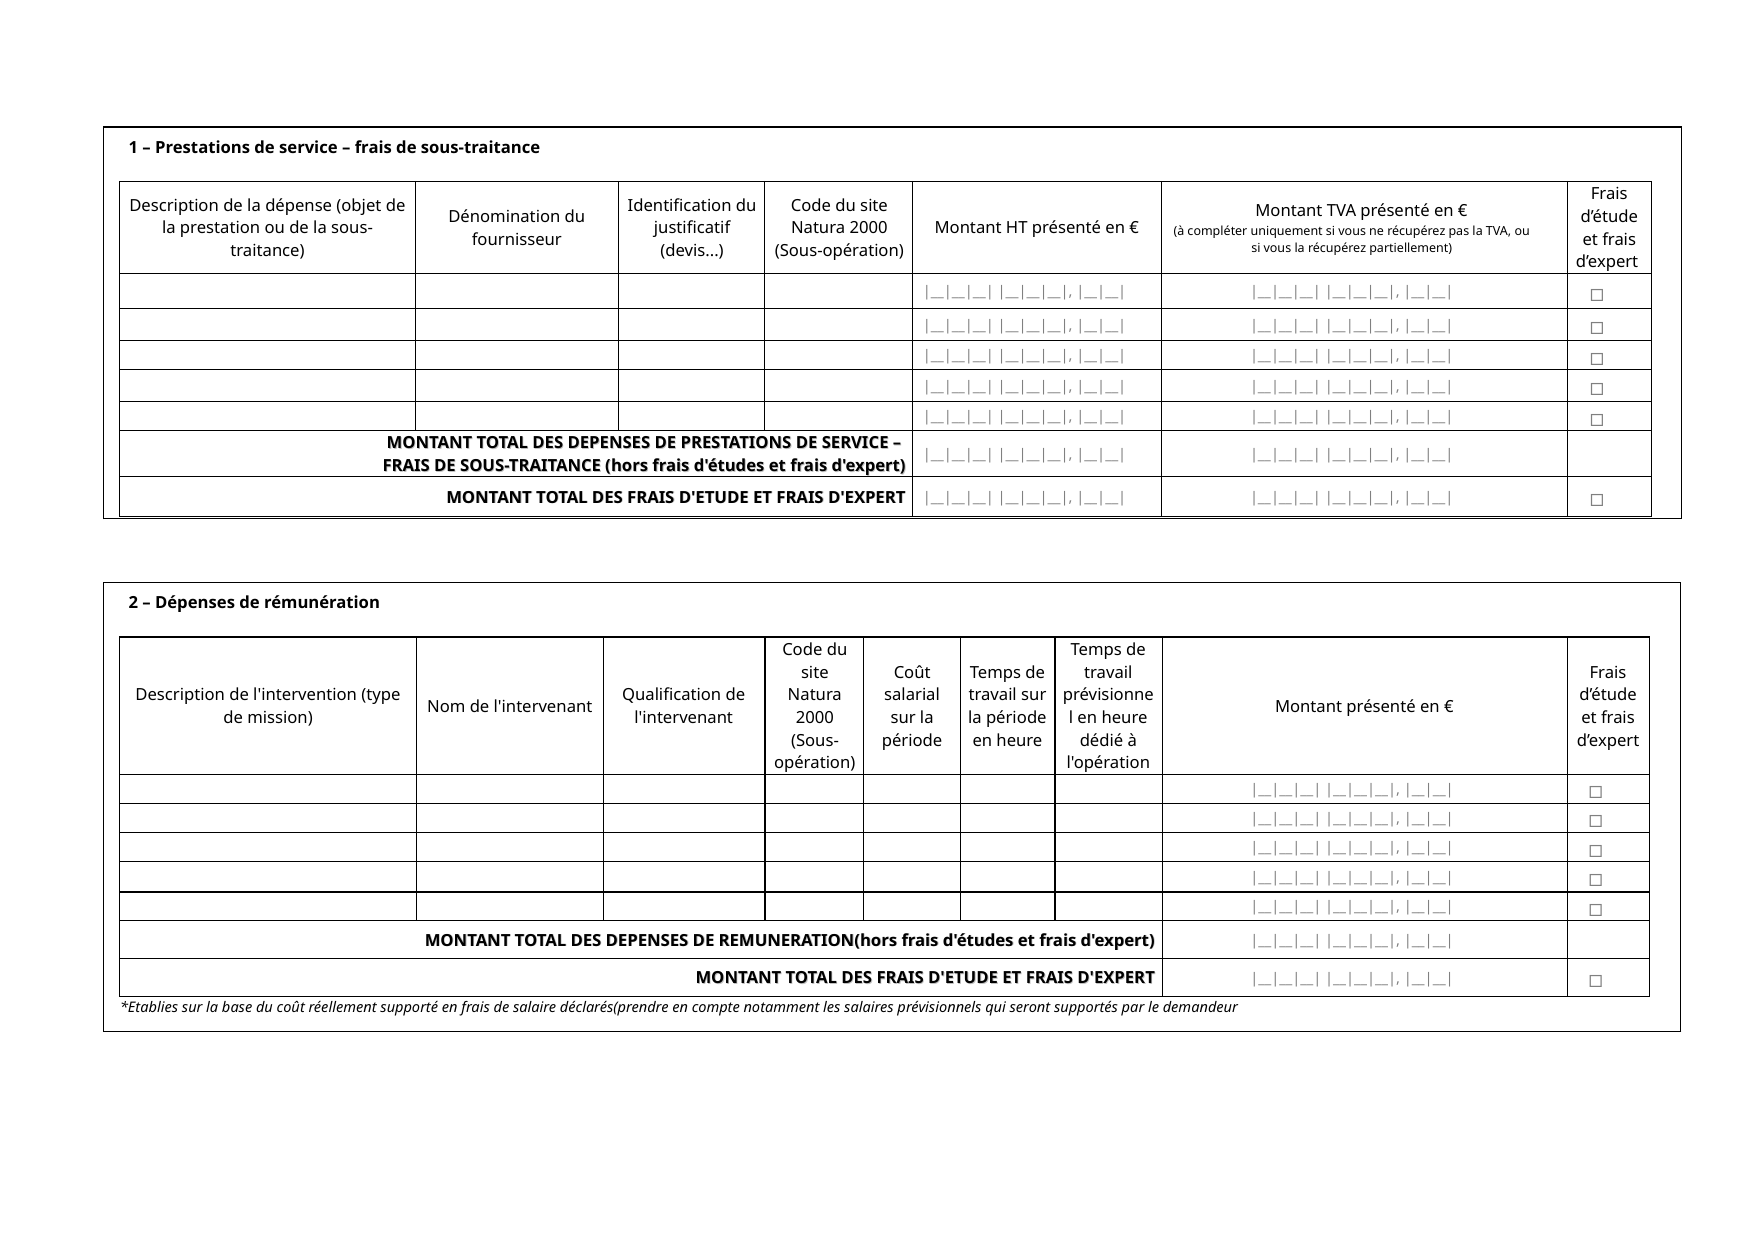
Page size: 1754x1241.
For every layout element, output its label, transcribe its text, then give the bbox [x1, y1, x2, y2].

table_header Description de la dépense (objet de la prestation ou de la sous-traitance) [120, 182, 415, 273]
table_cell  [1568, 775, 1649, 802]
table_cell [1056, 833, 1162, 861]
text 1 – Prestations de service – frais de sous-traitance [120, 135, 1640, 158]
table_cell [604, 862, 764, 891]
table_cell [417, 833, 603, 861]
table_cell [864, 833, 960, 861]
table_cell [765, 274, 912, 308]
table_cell  [1568, 402, 1651, 430]
table_cell [765, 370, 912, 401]
text *Etablies sur la base du coût réellement supporté en frais de salaire déclarés(prendre en compte notamment les salaires prévisionnels qui seront supportés par le demandeur [120, 997, 1665, 1017]
table_cell [961, 804, 1054, 832]
table_cell  [1568, 309, 1651, 340]
table_header Temps de travail prévisionnel en heure dédié à l'opération [1056, 638, 1162, 774]
table_cell [619, 370, 764, 401]
table_cell [619, 402, 764, 430]
table_header Montant TVA présenté en € (à compléter uniquement si vous ne récupérez pas la TVA, ou si vous la récupérez partiellement) [1162, 182, 1567, 273]
table_cell |__|__|__| |__|__|__|, |__|__| [1162, 477, 1567, 516]
table_cell [1056, 893, 1162, 920]
table_cell [417, 893, 603, 920]
table_header Coût salarial sur la période [864, 638, 960, 774]
table_cell  [1568, 477, 1651, 516]
table_cell [120, 370, 415, 401]
table_cell |__|__|__| |__|__|__|, |__|__| [1163, 959, 1567, 996]
table_header Montant HT présenté en € [913, 182, 1161, 273]
table_cell [120, 804, 416, 832]
table_cell [1568, 921, 1649, 958]
table_cell [766, 862, 863, 891]
table_header Temps de travail sur la période en heure [961, 638, 1054, 774]
table_header Montant présenté en € [1163, 638, 1567, 774]
table_header Frais d’étude et frais d’expert [1568, 638, 1649, 774]
table_cell [604, 893, 764, 920]
table_cell [766, 833, 863, 861]
table_cell  [1568, 804, 1649, 832]
table_cell |__|__|__| |__|__|__|, |__|__| [913, 370, 1161, 401]
table_cell [1056, 804, 1162, 832]
table_cell [417, 804, 603, 832]
table_cell [120, 341, 415, 369]
table_header Description de l'intervention (type de mission) [120, 638, 416, 774]
table_cell |__|__|__| |__|__|__|, |__|__| [913, 477, 1161, 516]
table_header Frais d’étude et frais d’expert [1568, 182, 1651, 273]
table_cell |__|__|__| |__|__|__|, |__|__| [913, 431, 1161, 476]
table_cell MONTANT TOTAL DES FRAIS D'ETUDE ET FRAIS D'EXPERT [120, 959, 1162, 996]
text 2 – Dépenses de rémunération [120, 591, 1639, 614]
table_cell [766, 775, 863, 802]
table_cell [766, 893, 863, 920]
table_cell [961, 833, 1054, 861]
table_header Dénomination du fournisseur [416, 182, 618, 273]
table_cell [604, 833, 764, 861]
table_cell [416, 341, 618, 369]
table_cell [766, 804, 863, 832]
table_cell [961, 862, 1054, 891]
table_cell [120, 274, 415, 308]
table_cell [604, 804, 764, 832]
table_cell |__|__|__| |__|__|__|, |__|__| [913, 402, 1161, 430]
table_cell [416, 370, 618, 401]
table_cell |__|__|__| |__|__|__|, |__|__| [1163, 775, 1567, 802]
table_cell |__|__|__| |__|__|__|, |__|__| [1162, 341, 1567, 369]
table_cell |__|__|__| |__|__|__|, |__|__| [1162, 431, 1567, 476]
table_cell [416, 274, 618, 308]
table_cell [417, 862, 603, 891]
table_cell  [1568, 959, 1649, 996]
table_cell MONTANT TOTAL DES DEPENSES DE REMUNERATION(hors frais d'études et frais d'expert) [120, 921, 1162, 958]
table_cell [864, 775, 960, 802]
table_header Code du site Natura 2000 (Sous-opération) [766, 638, 863, 774]
table_cell [765, 402, 912, 430]
table_cell |__|__|__| |__|__|__|, |__|__| [1162, 309, 1567, 340]
table_cell  [1568, 893, 1649, 920]
table_cell [604, 775, 764, 802]
table_cell |__|__|__| |__|__|__|, |__|__| [1163, 804, 1567, 832]
table_cell [765, 341, 912, 369]
table_cell  [1568, 833, 1649, 861]
table_cell [619, 274, 764, 308]
table_cell [1056, 775, 1162, 802]
table_cell |__|__|__| |__|__|__|, |__|__| [913, 274, 1161, 308]
table_cell |__|__|__| |__|__|__|, |__|__| [1163, 833, 1567, 861]
table_cell |__|__|__| |__|__|__|, |__|__| [913, 309, 1161, 340]
table_cell  [1568, 862, 1649, 891]
table_cell [120, 862, 416, 891]
table_cell [416, 309, 618, 340]
table_cell [765, 309, 912, 340]
table_header Code du site Natura 2000 (Sous-opération) [765, 182, 912, 273]
table_header Qualification de l'intervenant [604, 638, 764, 774]
table_cell [864, 862, 960, 891]
table_cell [120, 775, 416, 802]
table_cell |__|__|__| |__|__|__|, |__|__| [1162, 370, 1567, 401]
table_cell [120, 309, 415, 340]
table_cell |__|__|__| |__|__|__|, |__|__| [1163, 862, 1567, 891]
table_cell |__|__|__| |__|__|__|, |__|__| [1162, 274, 1567, 308]
table_cell MONTANT TOTAL DES DEPENSES DE PRESTATIONS DE SERVICE – FRAIS DE SOUS-TRAITANCE (hors frais d'études et frais d'expert) [120, 431, 912, 476]
table_cell [619, 309, 764, 340]
table_cell [120, 833, 416, 861]
table_cell  [1568, 274, 1651, 308]
table_cell [961, 775, 1054, 802]
table_cell MONTANT TOTAL DES FRAIS D'ETUDE ET FRAIS D'EXPERT [120, 477, 912, 516]
table_cell [1568, 431, 1651, 476]
table_cell [417, 775, 603, 802]
table_cell [961, 893, 1054, 920]
table_cell [120, 893, 416, 920]
table_cell [619, 341, 764, 369]
table_cell |__|__|__| |__|__|__|, |__|__| [1163, 921, 1567, 958]
table_cell [864, 804, 960, 832]
table_header Identification du justificatif (devis...) [619, 182, 764, 273]
table_cell  [1568, 370, 1651, 401]
table_cell |__|__|__| |__|__|__|, |__|__| [1162, 402, 1567, 430]
table_cell |__|__|__| |__|__|__|, |__|__| [913, 341, 1161, 369]
table_cell |__|__|__| |__|__|__|, |__|__| [1163, 893, 1567, 920]
table_cell [1056, 862, 1162, 891]
table_cell [120, 402, 415, 430]
table_header Nom de l'intervenant [417, 638, 603, 774]
table_cell [416, 402, 618, 430]
table_cell [864, 893, 960, 920]
table_cell  [1568, 341, 1651, 369]
